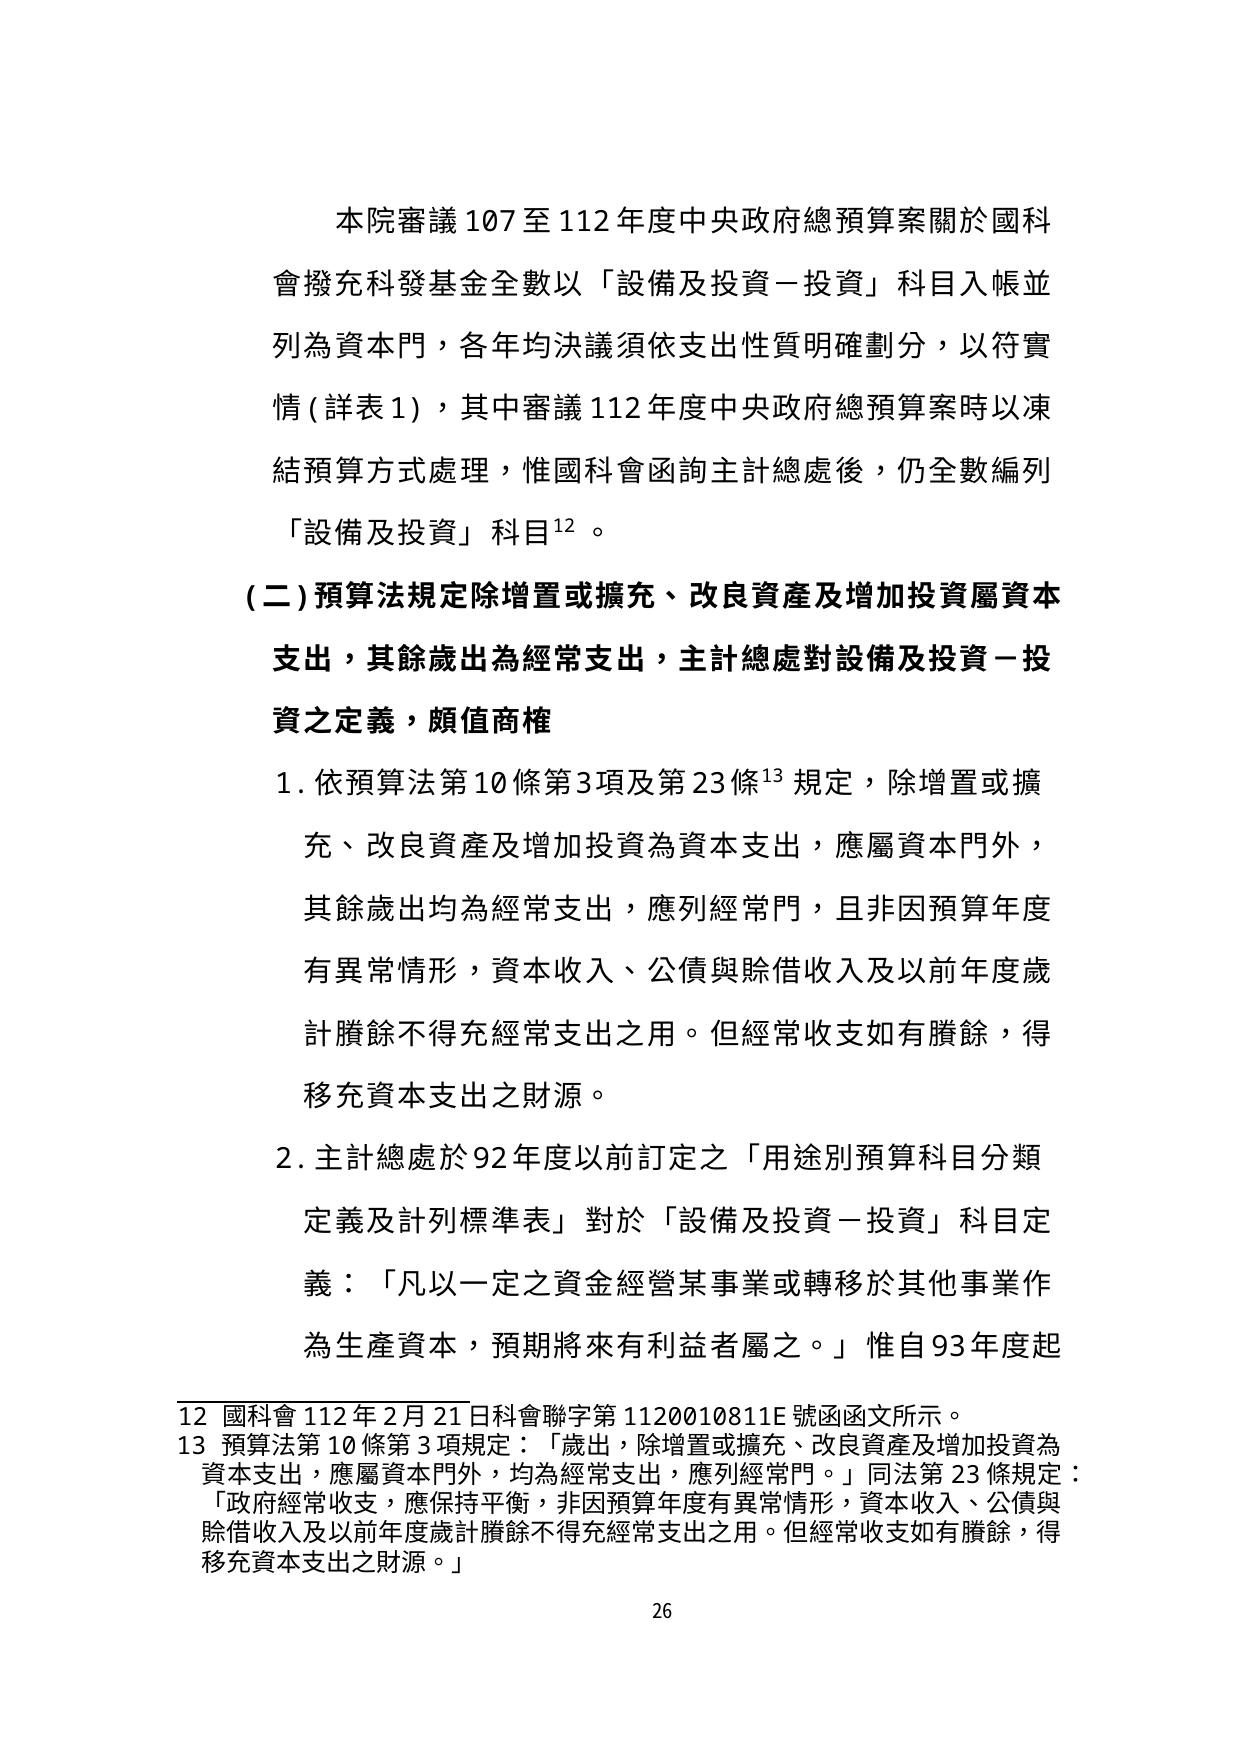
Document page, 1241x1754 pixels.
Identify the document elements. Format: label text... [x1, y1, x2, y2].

text 國科會112年2月21日科會聯字第1120010811E號函函文所示。 [177, 1402, 1063, 1431]
text 本院審議107至112年度中央政府總預算案關於國科會撥充科發基金全數以「設備及投資－投資」科目入帳並列為資本門，各年均決議須依支出性質明確劃分，以符實情(詳表1)，其中審議112年度中央政府總預算案時以凍結預算方式處理，惟國科會函詢主計總處後，仍全數編列「設備及投資」科目。 [266, 177, 1063, 552]
text 預算法第10條第3項規定：「歲出，除增置或擴充、改良資產及增加投資為資本支出，應屬資本門外，均為經常支出，應列經常門。」同法第23條規定：「政府經常收支，應保持平衡，非因預算年度有異常情形，資本收入、公債與賒借收入及以前年度歲計賸餘不得充經常支出之用。但經常收支如有賸餘，得移充資本支出之財源。」 [176, 1431, 1063, 1577]
text 1.依預算法第10條第3項及第23條規定，除增置或擴充、改良資產及增加投資為資本支出，應屬資本門外，其餘歲出均為經常支出，應列經常門，且非因預算年度有異常情形，資本收入、公債與賒借收入及以前年度歲計賸餘不得充經常支出之用。但經常收支如有賸餘，得移充資本支出之財源。 [266, 740, 1063, 1115]
text (二)預算法規定除增置或擴充、改良資產及增加投資屬資本支出，其餘歲出為經常支出，主計總處對設備及投資－投資之定義，頗值商榷 [236, 552, 1063, 740]
text 2.主計總處於92年度以前訂定之「用途別預算科目分類定義及計列標準表」對於「設備及投資－投資」科目定義：「凡以一定之資金經營某事業或轉移於其他事業作為生產資本，預期將來有利益者屬之。」惟自93年度起 [266, 1115, 1063, 1365]
